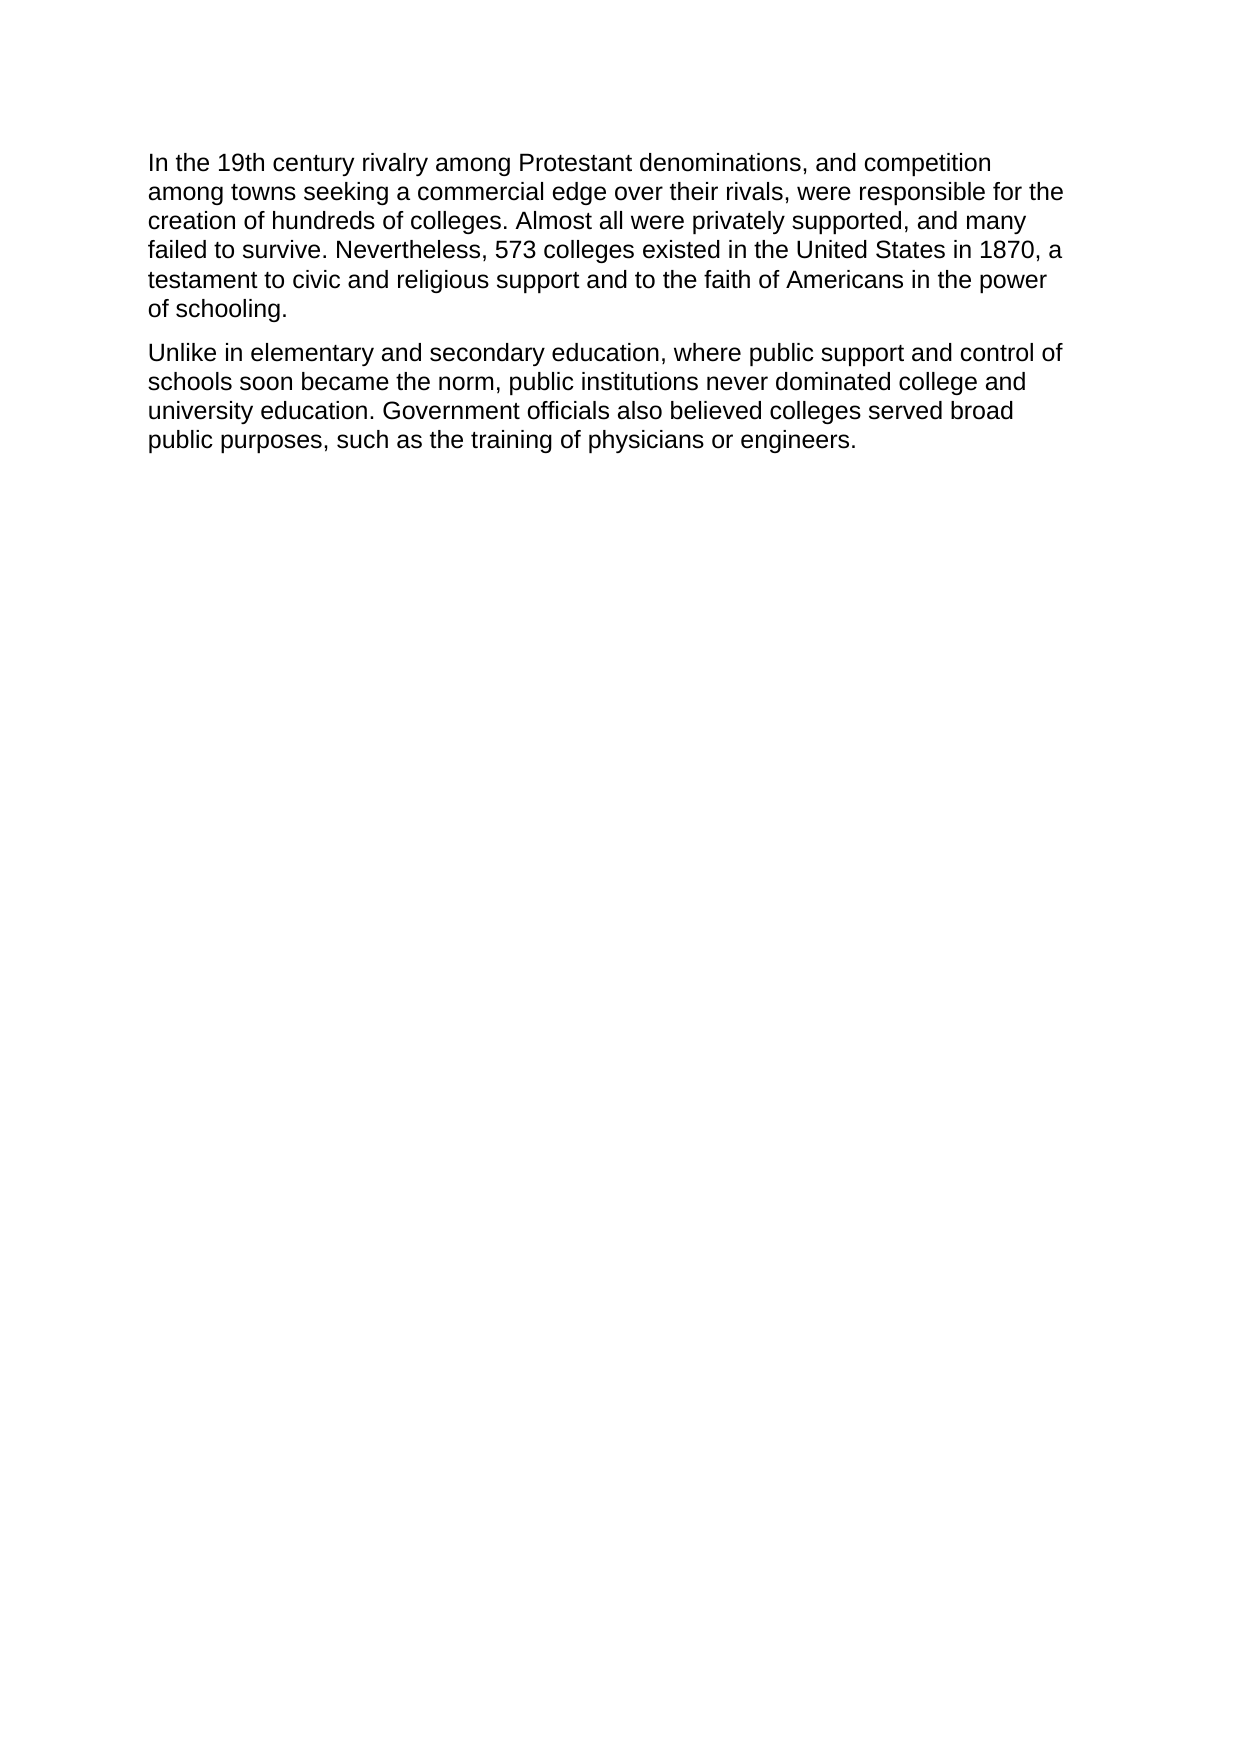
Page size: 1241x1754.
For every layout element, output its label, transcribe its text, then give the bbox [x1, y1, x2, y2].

text In the 19th century rivalry among Protestant denominations, and competition among towns seeking a commercial edge over their rivals, were responsible for the creation of hundreds of colleges. Almost all were privately supported, and many failed to survive. Nevertheless, 573 colleges existed in the United States in 1870, a testament to civic and religious support and to the faith of Americans in the power of schooling. [148, 148, 1074, 323]
text Unlike in elementary and secondary education, where public support and control of schools soon became the norm, public institutions never dominated college and university education. Government officials also believed colleges served broad public purposes, such as the training of physicians or engineers. [148, 337, 1074, 454]
